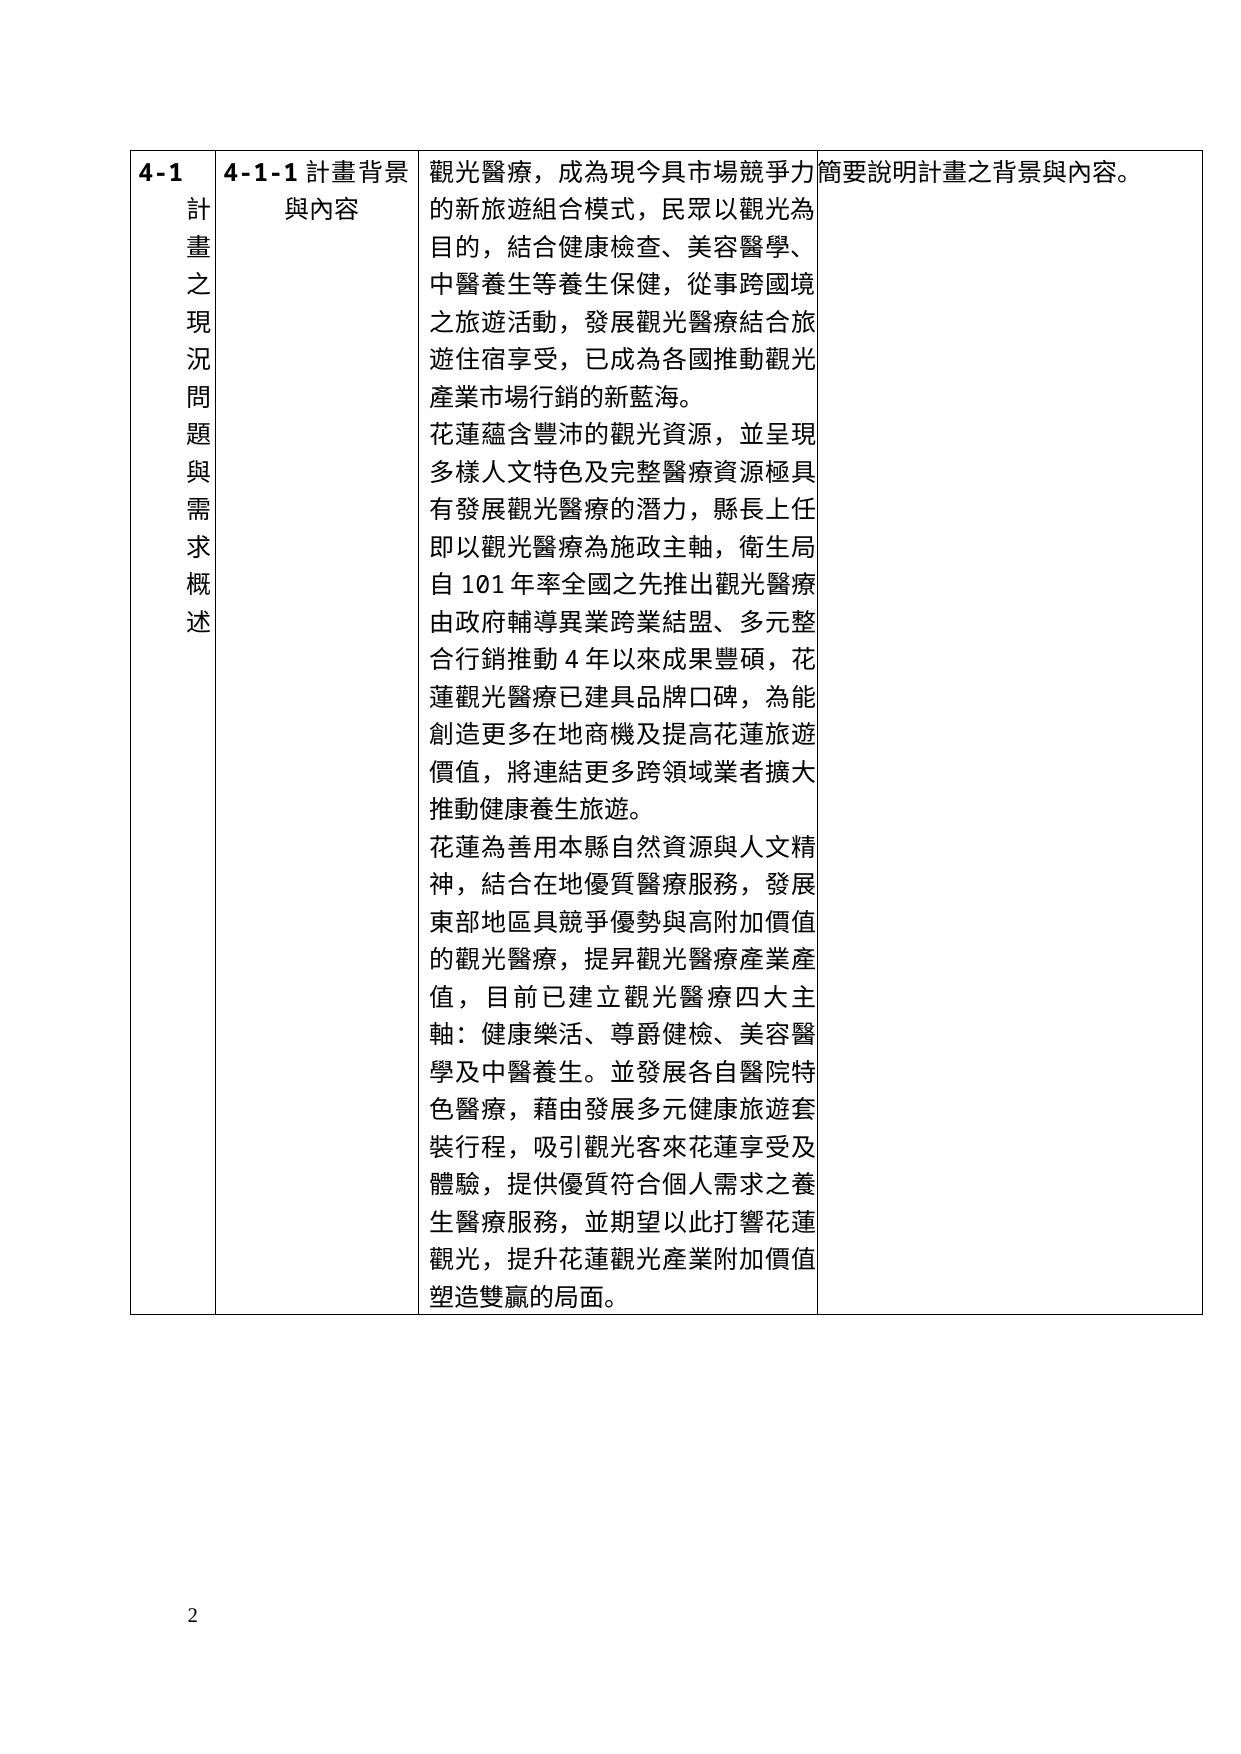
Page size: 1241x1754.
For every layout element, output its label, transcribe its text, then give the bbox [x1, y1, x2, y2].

table_cell 簡要說明計畫之背景與內容。 [818, 151, 1202, 1313]
table_cell 4-1-1計畫背景與內容 [216, 151, 418, 1313]
table_cell 4-1計畫之現況問題與需求概述 [131, 151, 215, 1313]
table_cell 觀光醫療，成為現今具市場競爭力的新旅遊組合模式，民眾以觀光為目的，結合健康檢查、美容醫學、中醫養生等養生保健，從事跨國境之旅遊活動，發展觀光醫療結合旅遊住宿享受，已成為各國推動觀光產業市場行銷的新藍海。 花蓮蘊含豐沛的觀光資源，並呈現多樣人文特色及完整醫療資源極具有發展觀光醫療的潛力，縣長上任即以觀光醫療為施政主軸，衛生局自101年率全國之先推出觀光醫療由政府輔導異業跨業結盟、多元整合行銷推動4年以來成果豐碩，花蓮觀光醫療已建具品牌口碑，為能創造更多在地商機及提高花蓮旅遊價值，將連結更多跨領域業者擴大推動健康養生旅遊。 花蓮為善用本縣自然資源與人文精神，結合在地優質醫療服務，發展東部地區具競爭優勢與高附加價值的觀光醫療，提昇觀光醫療產業產值，目前已建立觀光醫療四大主軸：健康樂活、尊爵健檢、美容醫學及中醫養生。並發展各自醫院特色醫療，藉由發展多元健康旅遊套裝行程，吸引觀光客來花蓮享受及體驗，提供優質符合個人需求之養生醫療服務，並期望以此打響花蓮觀光，提升花蓮觀光產業附加價值塑造雙贏的局面。 [419, 151, 817, 1313]
